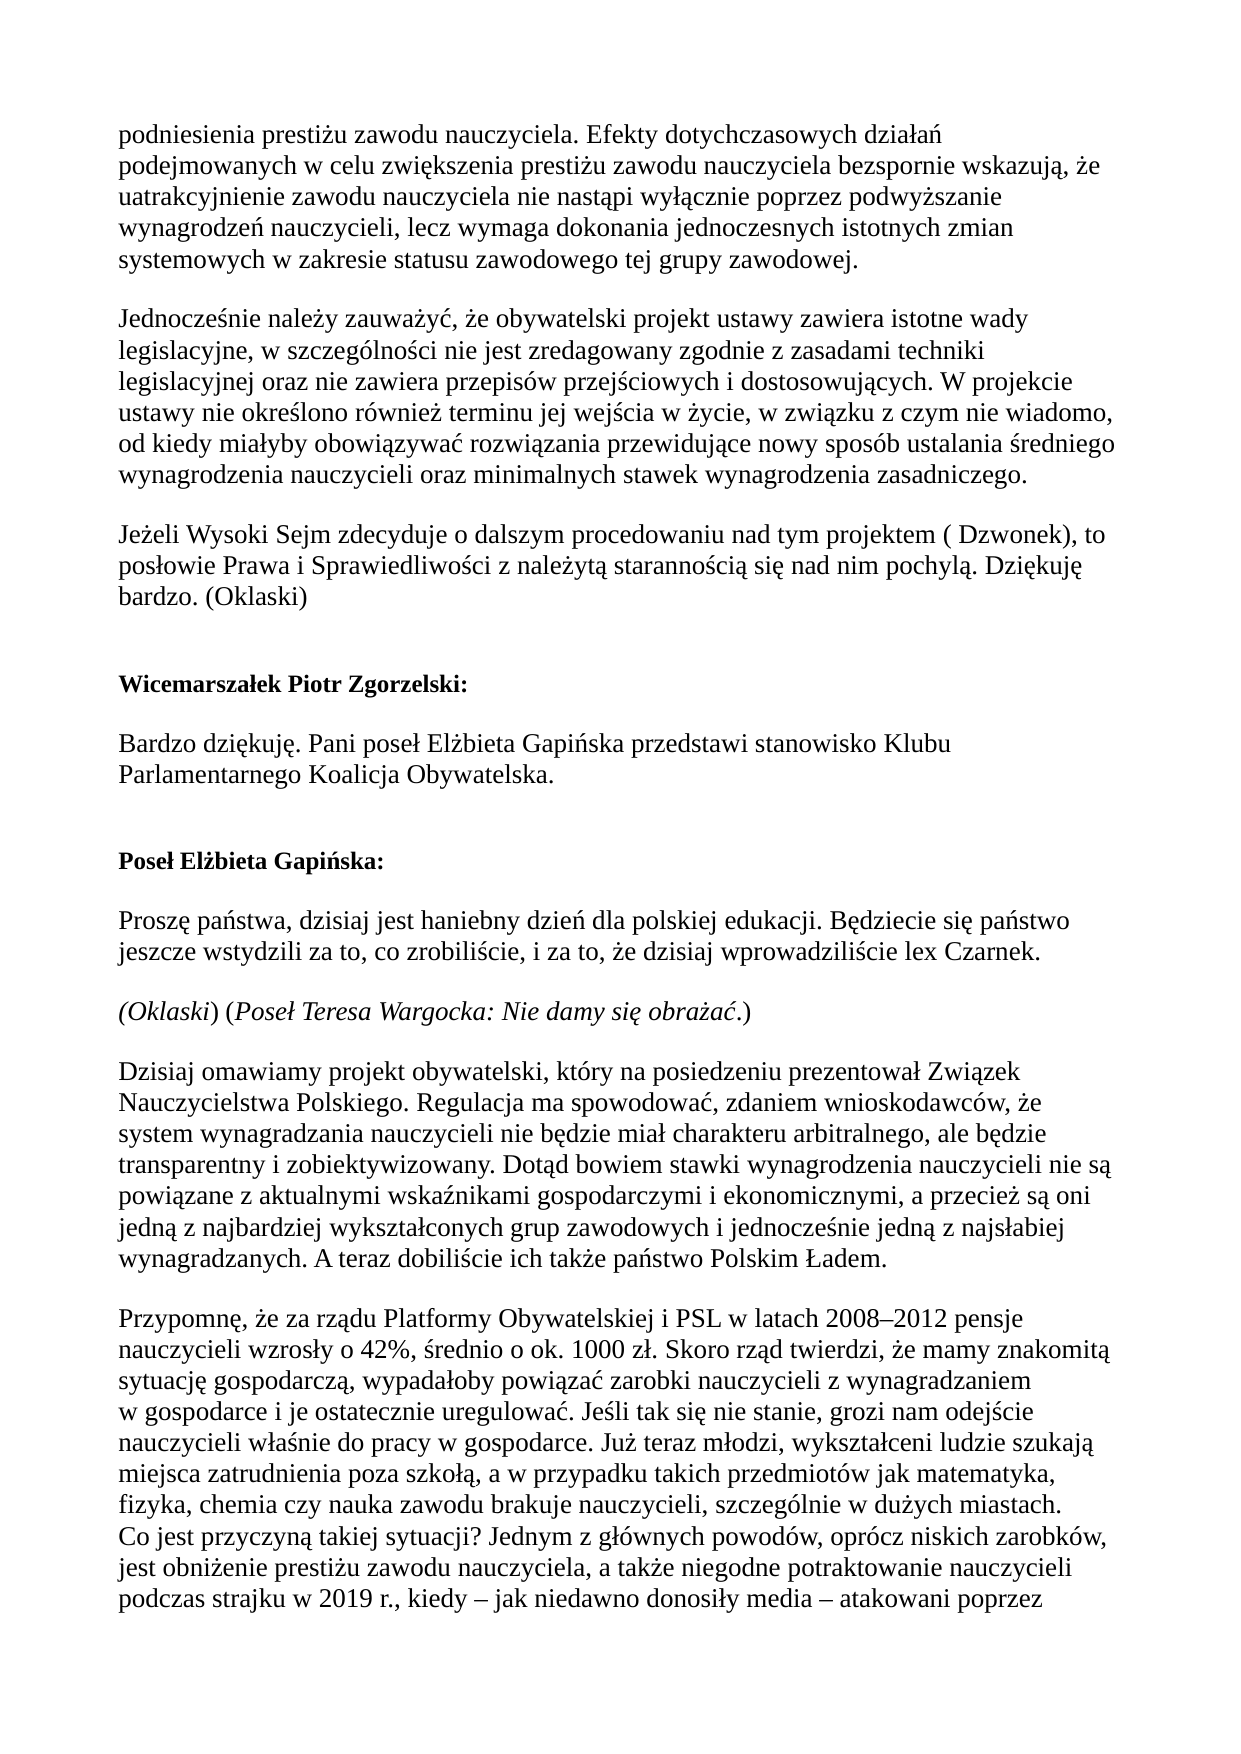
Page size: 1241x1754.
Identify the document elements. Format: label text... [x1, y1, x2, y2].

text Jeżeli Wysoki Sejm zdecyduje o dalszym procedowaniu nad tym projektem ( Dzwonek), to posłowie Prawa i Sprawiedliwości z należytą starannością się nad nim pochylą. Dziękuję bardzo. (Oklaski) [118, 518, 1122, 640]
text Proszę państwa, dzisiaj jest haniebny dzień dla polskiej edukacji. Będziecie się państwo jeszcze wstydzili za to, co zrobiliście, i za to, że dzisiaj wprowadziliście lex Czarnek. [118, 875, 1122, 966]
text Jednocześnie należy zauważyć, że obywatelski projekt ustawy zawiera istotne wady legislacyjne, w szczególności nie jest zredagowany zgodnie z zasadami techniki legislacyjnej oraz nie zawiera przepisów przejściowych i dostosowujących. W projekcie ustawy nie określono również terminu jej wejścia w życie, w związku z czym nie wiadomo, od kiedy miałyby obowiązywać rozwiązania przewidujące nowy sposób ustalania średniego wynagrodzenia nauczycieli oraz minimalnych stawek wynagrodzenia zasadniczego. [118, 303, 1122, 518]
text Poseł Elżbieta Gapińska: [118, 846, 1122, 875]
text Przypomnę, że za rządu Platformy Obywatelskiej i PSL w latach 2008–2012 pensje nauczycieli wzrosły o 42%, średnio o ok. 1000 zł. Skoro rząd twierdzi, że mamy znakomitą sytuację gospodarczą, wypadałoby powiązać zarobki nauczycieli z wynagradzaniem w gospodarce i je ostatecznie uregulować. Jeśli tak się nie stanie, grozi nam odejście nauczycieli właśnie do pracy w gospodarce. Już teraz młodzi, wykształceni ludzie szukają miejsca zatrudnienia poza szkołą, a w przypadku takich przedmiotów jak matematyka, fizyka, chemia czy nauka zawodu brakuje nauczycieli, szczególnie w dużych miastach. Co jest przyczyną takiej sytuacji? Jednym z głównych powodów, oprócz niskich zarobków, jest obniżenie prestiżu zawodu nauczyciela, a także niegodne potraktowanie nauczycieli podczas strajku w 2019 r., kiedy – jak niedawno donosiły media – atakowani poprzez [118, 1302, 1122, 1613]
text (Oklaski) (Poseł Teresa Wargocka: Nie damy się obrażać.) [118, 995, 1122, 1055]
text podniesienia prestiżu zawodu nauczyciela. Efekty dotychczasowych działań podejmowanych w celu zwiększenia prestiżu zawodu nauczyciela bezspornie wskazują, że uatrakcyjnienie zawodu nauczyciela nie nastąpi wyłącznie poprzez podwyższanie wynagrodzeń nauczycieli, lecz wymaga dokonania jednoczesnych istotnych zmian systemowych w zakresie statusu zawodowego tej grupy zawodowej. [118, 118, 1122, 303]
text Dzisiaj omawiamy projekt obywatelski, który na posiedzeniu prezentował Związek Nauczycielstwa Polskiego. Regulacja ma spowodować, zdaniem wnioskodawców, że system wynagradzania nauczycieli nie będzie miał charakteru arbitralnego, ale będzie transparentny i zobiektywizowany. Dotąd bowiem stawki wynagrodzenia nauczycieli nie są powiązane z aktualnymi wskaźnikami gospodarczymi i ekonomicznymi, a przecież są oni jedną z najbardziej wykształconych grup zawodowych i jednocześnie jedną z najsłabiej wynagradzanych. A teraz dobiliście ich także państwo Polskim Ładem. [118, 1055, 1122, 1302]
text Wicemarszałek Piotr Zgorzelski: [118, 669, 1122, 727]
text Bardzo dziękuję. Pani poseł Elżbieta Gapińska przedstawi stanowisko Klubu Parlamentarnego Koalicja Obywatelska. [118, 727, 1122, 818]
